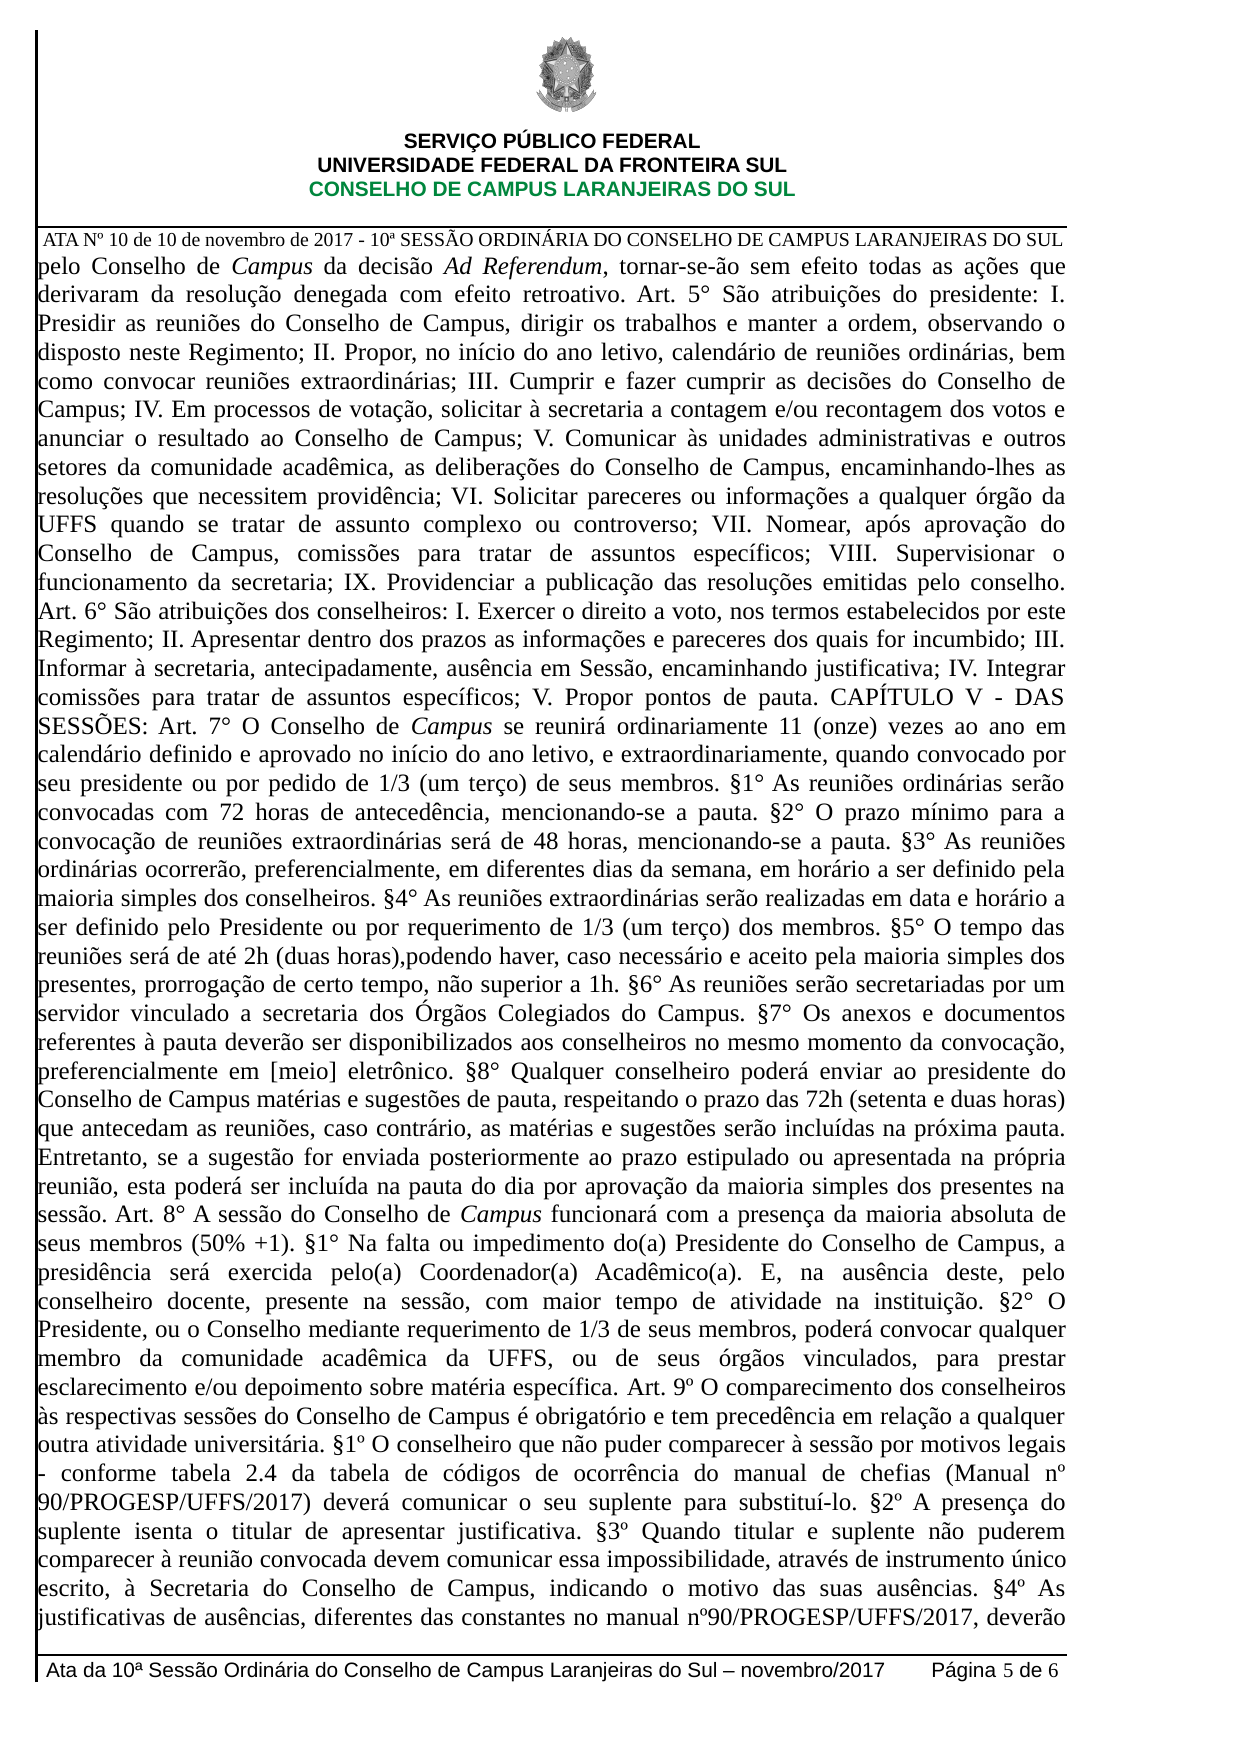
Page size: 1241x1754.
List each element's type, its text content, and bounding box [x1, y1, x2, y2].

picture [536, 37, 597, 112]
text pelo Conselho de Campus da decisão Ad Referendum, tornar-se-ão sem efeito todas as ações que derivaram da resolução denegada com efeito retroativo. Art. 5° São atribuições do presidente: I. Presidir as reuniões do Conselho de Campus, dirigir os trabalhos e manter a ordem, observando o disposto neste Regimento; II. Propor, no início do ano letivo, calendário de reuniões ordinárias, bem como convocar reuniões extraordinárias; III. Cumprir e fazer cumprir as decisões do Conselho de Campus; IV. Em processos de votação, solicitar à secretaria a contagem e/ou recontagem dos votos e anunciar o resultado ao Conselho de Campus; V. Comunicar às unidades administrativas e outros setores da comunidade acadêmica, as deliberações do Conselho de Campus, encaminhando-lhes as resoluções que necessitem providência; VI. Solicitar pareceres ou informações a qualquer órgão da UFFS quando se tratar de assunto complexo ou controverso; VII. Nomear, após aprovação do Conselho de Campus, comissões para tratar de assuntos específicos; VIII. Supervisionar o funcionamento da secretaria; IX. Providenciar a publicação das resoluções emitidas pelo conselho. Art. 6° São atribuições dos conselheiros: I. Exercer o direito a voto, nos termos estabelecidos por este Regimento; II. Apresentar dentro dos prazos as informações e pareceres dos quais for incumbido; III. Informar à secretaria, antecipadamente, ausência em Sessão, encaminhando justificativa; IV. Integrar comissões para tratar de assuntos específicos; V. Propor pontos de pauta. CAPÍTULO V - DAS SESSÕES: Art. 7° O Conselho de Campus se reunirá ordinariamente 11 (onze) vezes ao ano em calendário definido e aprovado no início do ano letivo, e extraordinariamente, quando convocado por seu presidente ou por pedido de 1/3 (um terço) de seus membros. §1° As reuniões ordinárias serão convocadas com 72 horas de antecedência, mencionando-se a pauta. §2° O prazo mínimo para a convocação de reuniões extraordinárias será de 48 horas, mencionando-se a pauta. §3° As reuniões ordinárias ocorrerão, preferencialmente, em diferentes dias da semana, em horário a ser definido pela maioria simples dos conselheiros. §4° As reuniões extraordinárias serão realizadas em data e horário a ser definido pelo Presidente ou por requerimento de 1/3 (um terço) dos membros. §5° O tempo das reuniões será de até 2h (duas horas),podendo haver, caso necessário e aceito pela maioria simples dos presentes, prorrogação de certo tempo, não superior a 1h. §6° As reuniões serão secretariadas por um servidor vinculado a secretaria dos Órgãos Colegiados do Campus. §7° Os anexos e documentos referentes à pauta deverão ser disponibilizados aos conselheiros no mesmo momento da convocação, preferencialmente em [meio] eletrônico. §8° Qualquer conselheiro poderá enviar ao presidente do Conselho de Campus matérias e sugestões de pauta, respeitando o prazo das 72h (setenta e duas horas) que antecedam as reuniões, caso contrário, as matérias e sugestões serão incluídas na próxima pauta. Entretanto, se a sugestão for enviada posteriormente ao prazo estipulado ou apresentada na própria reunião, esta poderá ser incluída na pauta do dia por aprovação da maioria simples dos presentes na sessão. Art. 8° A sessão do Conselho de Campus funcionará com a presença da maioria absoluta de seus membros (50% +1). §1° Na falta ou impedimento do(a) Presidente do Conselho de Campus, a presidência será exercida pelo(a) Coordenador(a) Acadêmico(a). E, na ausência deste, pelo conselheiro docente, presente na sessão, com maior tempo de atividade na instituição. §2° O Presidente, ou o Conselho mediante requerimento de 1/3 de seus membros, poderá convocar qualquer membro da comunidade acadêmica da UFFS, ou de seus órgãos vinculados, para prestar esclarecimento e/ou depoimento sobre matéria específica. Art. 9º O comparecimento dos conselheiros às respectivas sessões do Conselho de Campus é obrigatório e tem precedência em relação a qualquer outra atividade universitária. §1º O conselheiro que não puder comparecer à sessão por motivos legais - conforme tabela 2.4 da tabela de códigos de ocorrência do manual de chefias (Manual nº 90/PROGESP/UFFS/2017) deverá comunicar o seu suplente para substituí-lo. §2º A presença do suplente isenta o titular de apresentar justificativa. §3º Quando titular e suplente não puderem comparecer à reunião convocada devem comunicar essa impossibilidade, através de instrumento único escrito, à Secretaria do Conselho de Campus, indicando o motivo das suas ausências. §4º As justificativas de ausências, diferentes das constantes no manual nº90/PROGESP/UFFS/2017, deverão [38, 251, 1067, 1631]
